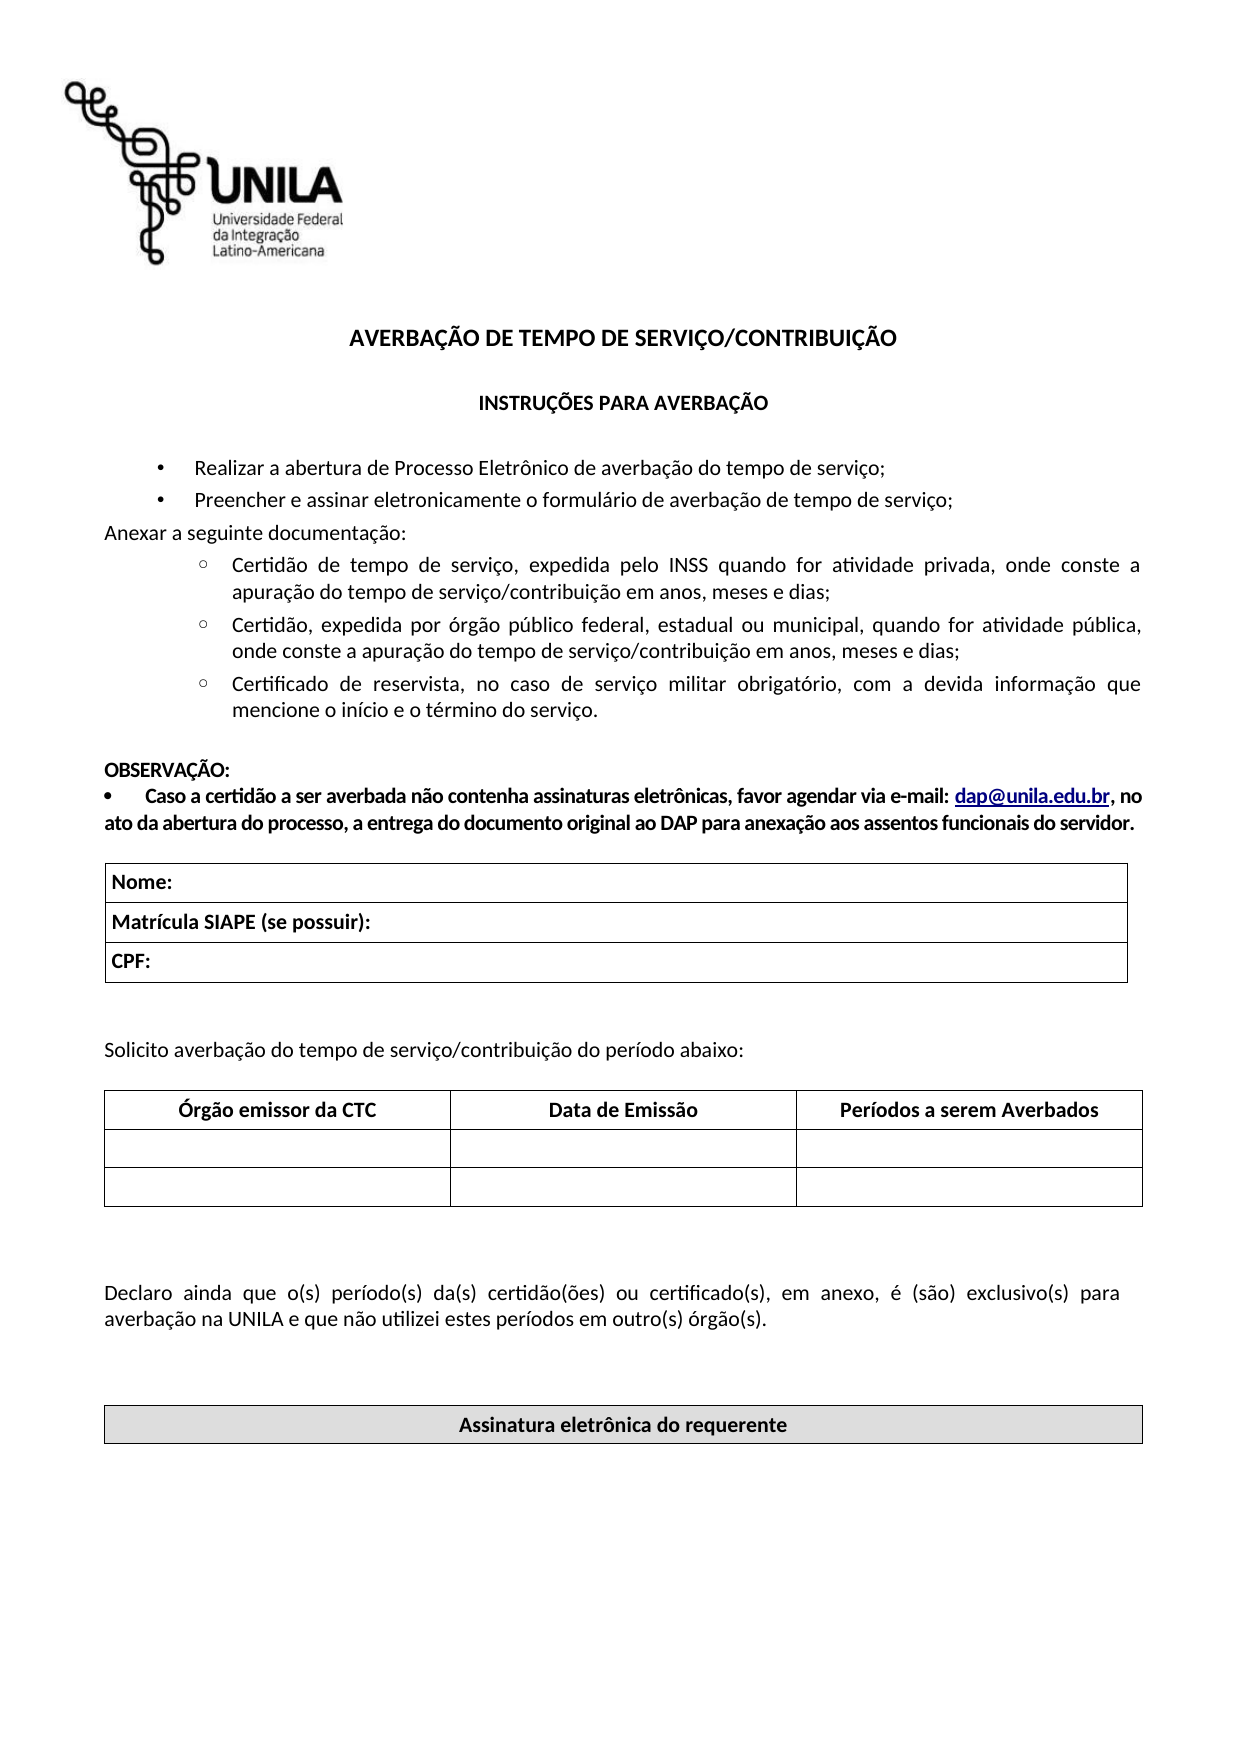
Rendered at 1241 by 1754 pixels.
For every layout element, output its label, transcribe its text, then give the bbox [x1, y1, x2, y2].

text INSTRUÇÕES PARA AVERBAÇÃO [104, 389, 1142, 416]
table_cell [451, 1168, 796, 1206]
table_cell Matrícula SIAPE (se possuir): [106, 903, 1127, 942]
table_cell [797, 1130, 1142, 1167]
text Solicito averbação do tempo de serviço/contribuição do período abaixo: [104, 1037, 1123, 1063]
table_cell [105, 1130, 450, 1167]
table_cell [105, 1168, 450, 1206]
list Caso a certidão a ser averbada não contenha assinaturas eletrônicas, favor agendar via e-mail: dap@unila.edu.br, no ato da abertura do processo, a entrega do documento original ao DAP para anexação aos assentos funcionais do servidor. [104, 782, 1142, 836]
table_cell [451, 1130, 796, 1167]
list Certidão, expedida por órgão público federal, estadual ou municipal, quando for atividade pública, onde conste a apuração do tempo de serviço/contribuição em anos, meses e dias; [194, 611, 1142, 664]
subtitle Declaro ainda que o(s) período(s) da(s) certidão(ões) ou certificado(s), em anexo, é (são) exclusivo(s) para averbação na UNILA e que não utilizei estes períodos em outro(s) órgão(s). [104, 1279, 1122, 1332]
table_cell [797, 1168, 1142, 1206]
list Preencher e assinar eletronicamente o formulário de averbação de tempo de serviço; [157, 487, 1142, 513]
text Anexar a seguinte documentação: [104, 519, 1142, 546]
list OBSERVAÇÃO: [104, 756, 1142, 782]
table_header Nome: [106, 864, 1127, 902]
list Realizar a abertura de Processo Eletrônico de averbação do tempo de serviço; [157, 454, 1142, 481]
list Certidão de tempo de serviço, expedida pelo INSS quando for atividade privada, onde conste a apuração do tempo de serviço/contribuição em anos, meses e dias; [194, 552, 1142, 605]
subtitle AVERBAÇÃO DE TEMPO DE SERVIÇO/CONTRIBUIÇÃO [104, 322, 1142, 353]
table_header Data de Emissão [451, 1091, 796, 1128]
list Certificado de reservista, no caso de serviço militar obrigatório, com a devida informação que mencione o início e o término do serviço. [194, 670, 1142, 723]
table_header Períodos a serem Averbados [797, 1091, 1142, 1128]
table_header Órgão emissor da CTC [105, 1091, 450, 1128]
table_header Assinatura eletrônica do requerente [105, 1406, 1142, 1443]
table_cell CPF: [106, 943, 1127, 982]
